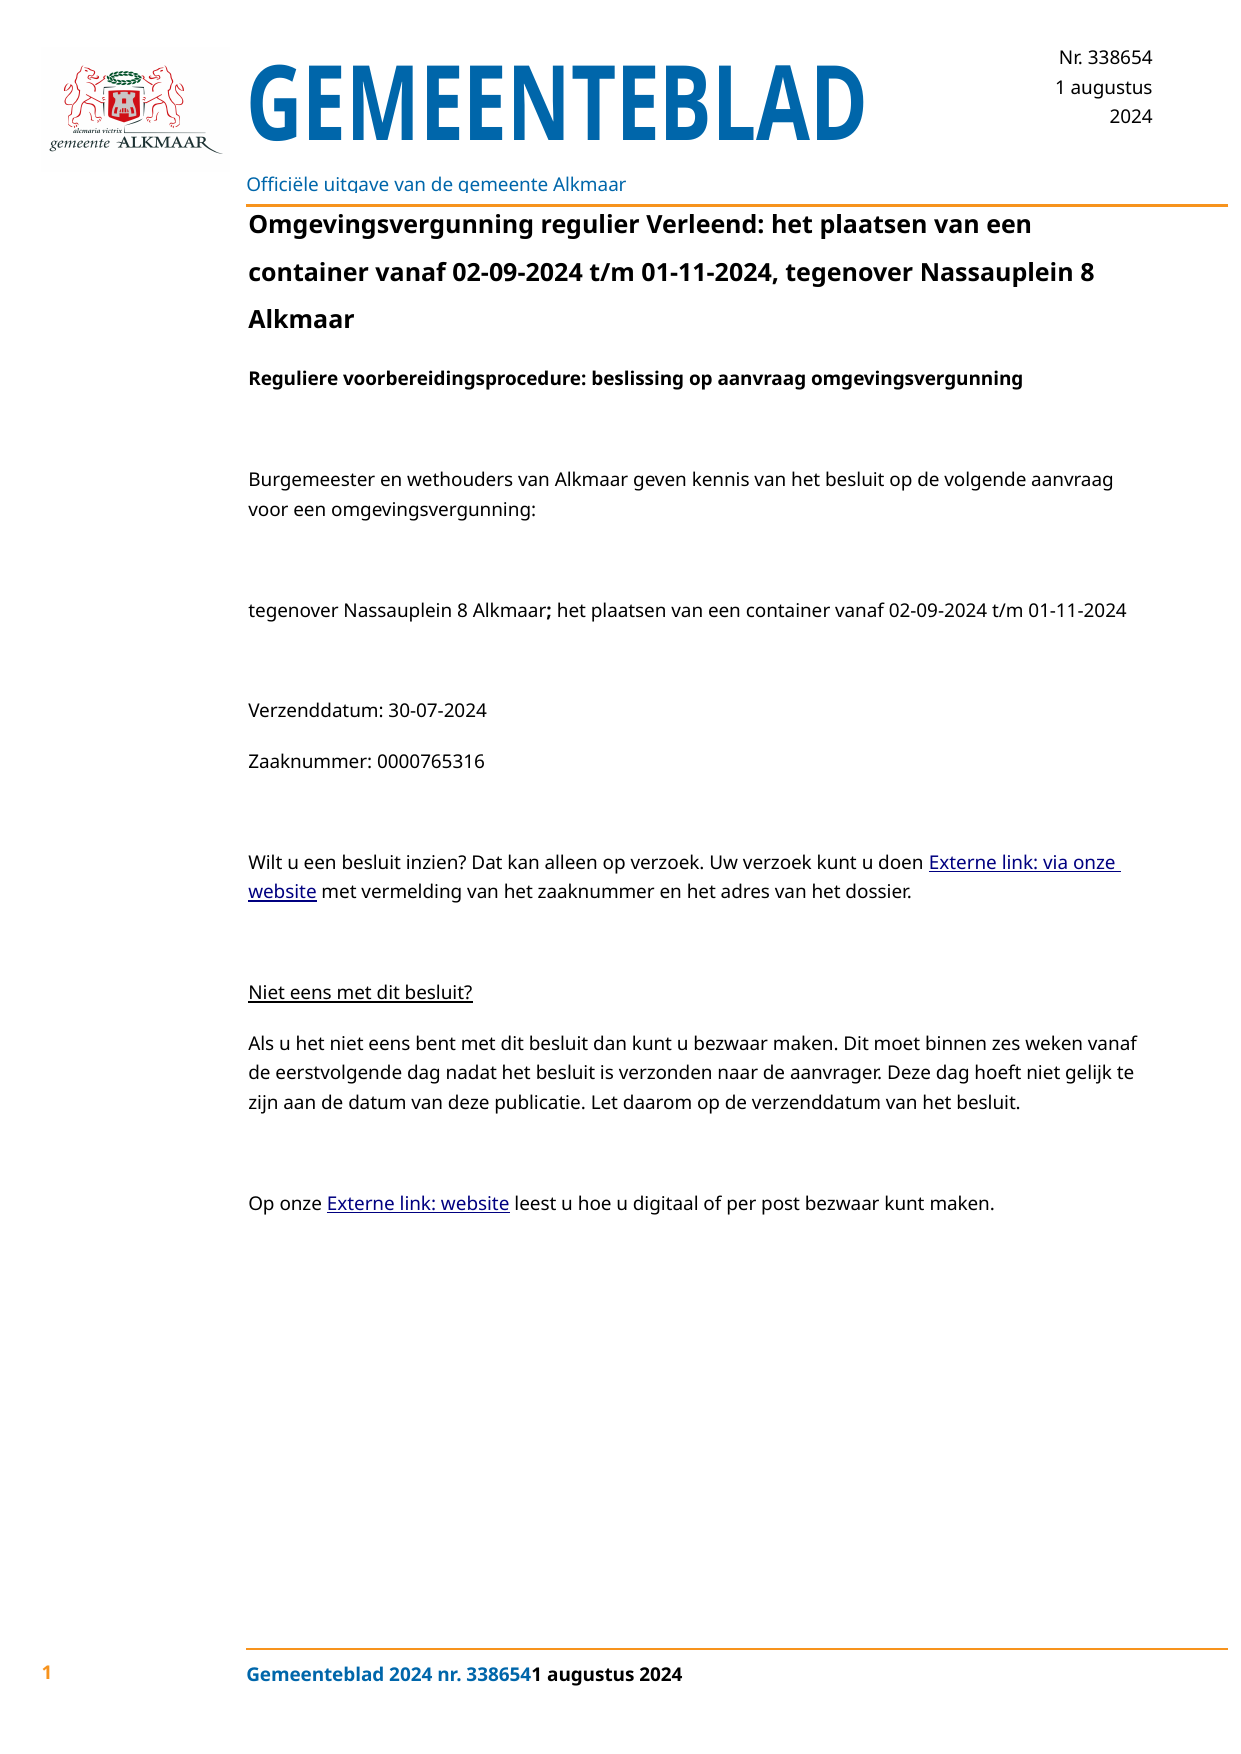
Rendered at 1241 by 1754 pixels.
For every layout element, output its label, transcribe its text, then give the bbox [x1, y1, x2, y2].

text Burgemeester en wethouders van Alkmaar geven kennis van het besluit op de volgende aanvraag voor een omgevingsvergunning: [248, 466, 1152, 522]
text tegenover Nassauplein 8 Alkmaar; het plaatsen van een container vanaf 02-09-2024 t/m 01-11-2024 [248, 597, 1152, 622]
text Omgevingsvergunning regulier Verleend: het plaatsen van een container vanaf 02-09-2024 t/m 01-11-2024, tegenover Nassauplein 8 Alkmaar [248, 207, 1152, 336]
picture [41, 47, 231, 172]
text Niet eens met dit besluit? [248, 979, 1152, 1005]
text Zaaknummer: 0000765316 [248, 748, 1152, 774]
text Als u het niet eens bent met dit besluit dan kunt u bezwaar maken. Dit moet binnen zes weken vanaf de eerstvolgende dag nadat het besluit is verzonden naar de aanvrager. Deze dag hoeft niet gelijk te zijn aan de datum van deze publicatie. Let daarom op de verzenddatum van het besluit. [248, 1030, 1152, 1114]
text Verzenddatum: 30-07-2024 [248, 698, 1152, 723]
text Op onze Externe link: website leest u hoe u digitaal of per post bezwaar kunt maken. [248, 1190, 1152, 1215]
text Wilt u een besluit inzien? Dat kan alleen op verzoek. Uw verzoek kunt u doen Externe link: via onze website met vermelding van het zaaknummer en het adres van het dossier. [248, 849, 1152, 904]
text Reguliere voorbereidingsprocedure: beslissing op aanvraag omgevingsvergunning [248, 366, 1152, 391]
